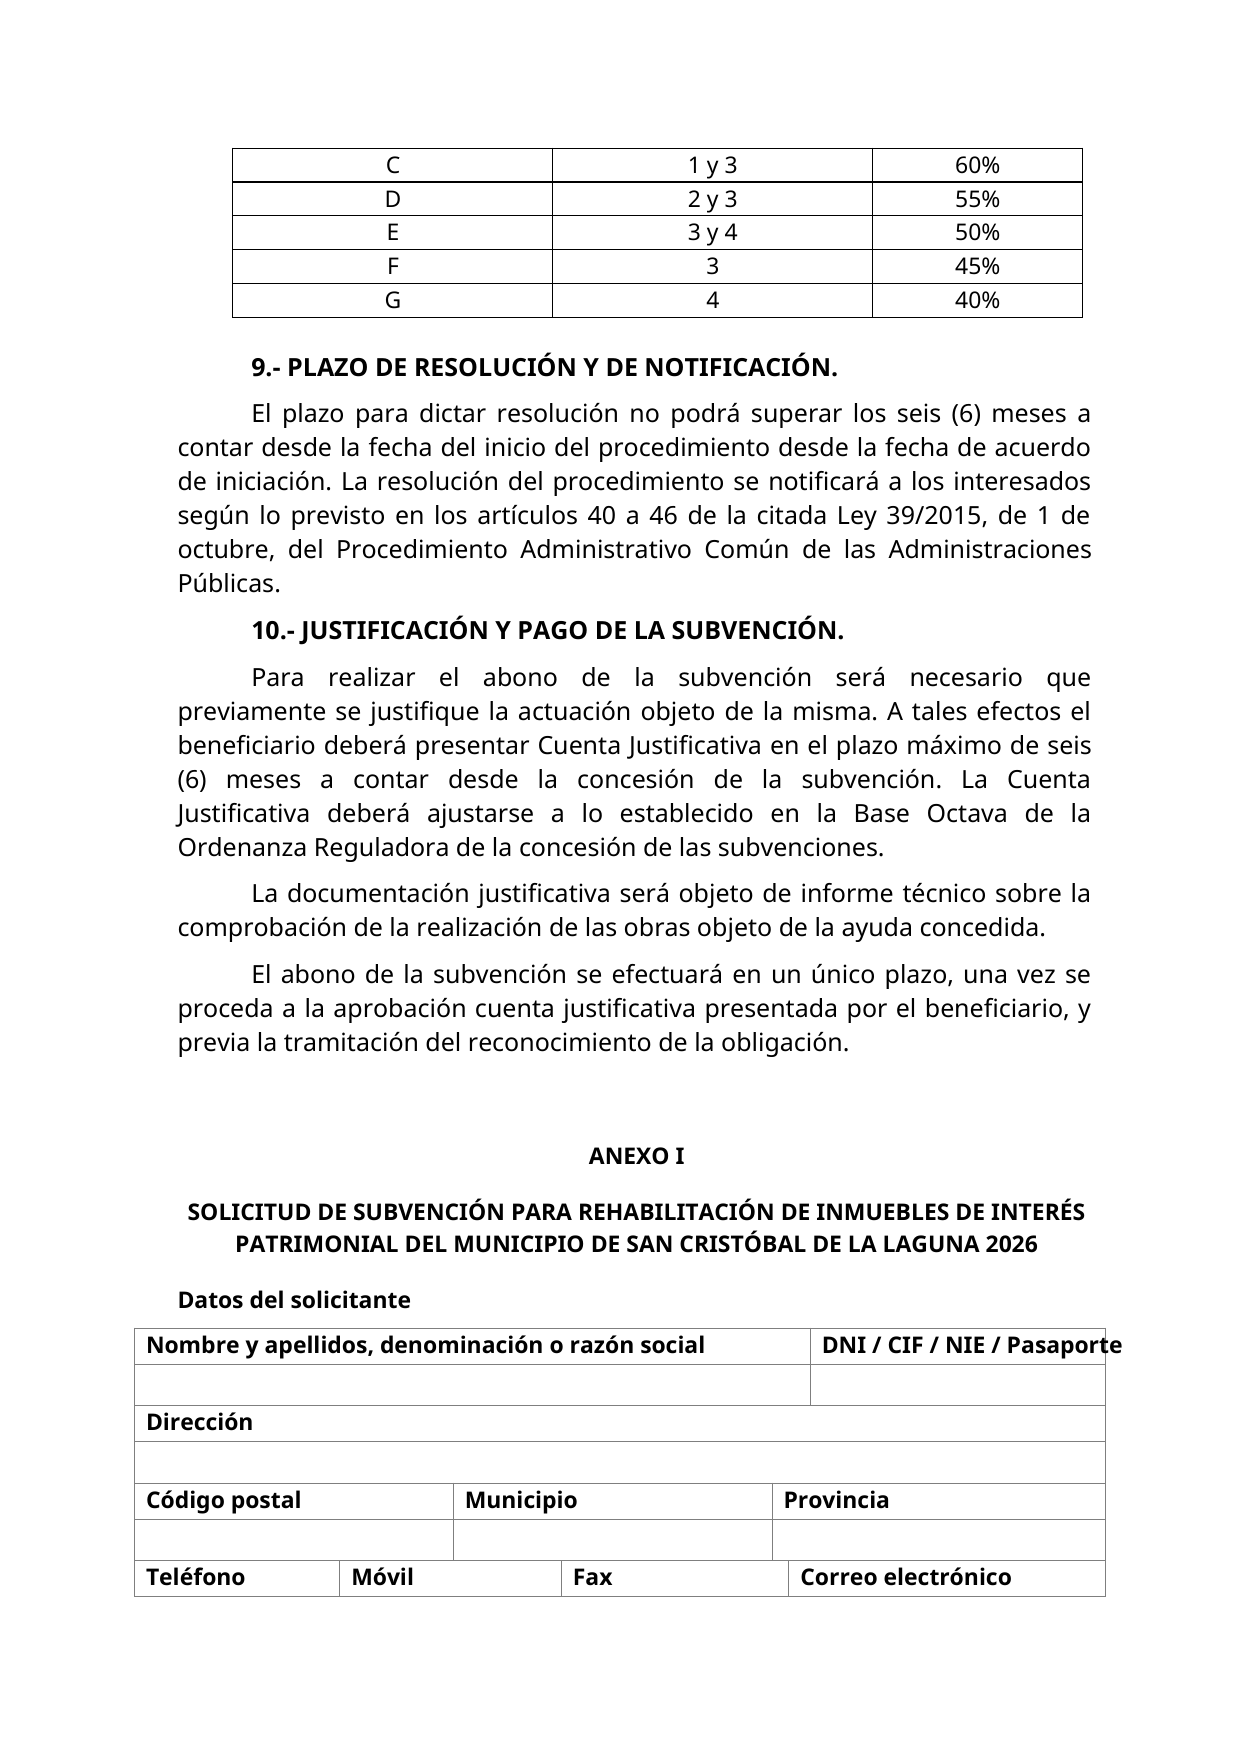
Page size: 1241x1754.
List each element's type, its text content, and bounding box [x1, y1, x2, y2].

text 9.- PLAZO DE RESOLUCIÓN Y DE NOTIFICACIÓN. [177, 349, 1093, 383]
table_cell Fax [562, 1561, 788, 1596]
text Para realizar el abono de la subvención será necesario que previamente se justifique la actuación objeto de la misma. A tales efectos el beneficiario deberá presentar Cuenta Justificativa en el plazo máximo de seis (6) meses a contar desde la concesión de la subvención. La Cuenta Justificativa deberá ajustarse a lo establecido en la Base Octava de la Ordenanza Reguladora de la concesión de las subvenciones. [177, 659, 1093, 863]
text 10.- JUSTIFICACIÓN Y PAGO DE LA SUBVENCIÓN. [177, 613, 1093, 647]
table_cell Teléfono [135, 1561, 339, 1596]
table_cell [773, 1520, 1105, 1560]
table_cell Móvil [340, 1561, 561, 1596]
table_header Nombre y apellidos, denominación o razón social [135, 1329, 810, 1364]
table_cell 60% [873, 149, 1082, 181]
table_cell 45% [873, 250, 1082, 283]
text SOLICITUD DE SUBVENCIÓN PARA REHABILITACIÓN DE INMUEBLES DE INTERÉS PATRIMONIAL DEL MUNICIPIO DE SAN CRISTÓBAL DE LA LAGUNA 2026 [177, 1196, 1096, 1259]
table_cell 55% [873, 183, 1082, 215]
table_cell C [233, 149, 552, 181]
table_cell 40% [873, 284, 1082, 317]
table_cell Dirección [135, 1406, 1105, 1441]
text La documentación justificativa será objeto de informe técnico sobre la comprobación de la realización de las obras objeto de la ayuda concedida. [177, 876, 1093, 944]
table_cell Código postal [135, 1484, 453, 1519]
table_cell F [233, 250, 552, 283]
text El abono de la subvención se efectuará en un único plazo, una vez se proceda a la aprobación cuenta justificativa presentada por el beneficiario, y previa la tramitación del reconocimiento de la obligación. [177, 957, 1093, 1059]
table_cell [135, 1365, 810, 1405]
table_cell Municipio [454, 1484, 772, 1519]
table_cell Provincia [773, 1484, 1105, 1519]
table_cell 3 y 4 [553, 216, 872, 249]
table_cell 3 [553, 250, 872, 283]
table_cell 50% [873, 216, 1082, 249]
table_cell [811, 1365, 1105, 1405]
table_cell Correo electrónico [789, 1561, 1105, 1596]
table_cell G [233, 284, 552, 317]
text El plazo para dictar resolución no podrá superar los seis (6) meses a contar desde la fecha del inicio del procedimiento desde la fecha de acuerdo de iniciación. La resolución del procedimiento se notificará a los interesados según lo previsto en los artículos 40 a 46 de la citada Ley 39/2015, de 1 de octubre, del Procedimiento Administrativo Común de las Administraciones Públicas. [177, 396, 1093, 600]
table_cell 4 [553, 284, 872, 317]
table_cell [454, 1520, 772, 1560]
table_cell D [233, 183, 552, 215]
table_cell [135, 1520, 453, 1560]
table_cell 1 y 3 [553, 149, 872, 181]
text ANEXO I [177, 1140, 1096, 1171]
subtitle Datos del solicitante [177, 1284, 1096, 1315]
table_cell 2 y 3 [553, 183, 872, 215]
table_cell [135, 1442, 1105, 1483]
table_cell E [233, 216, 552, 249]
table_header DNI / CIF / NIE / Pasaporte [811, 1329, 1105, 1364]
